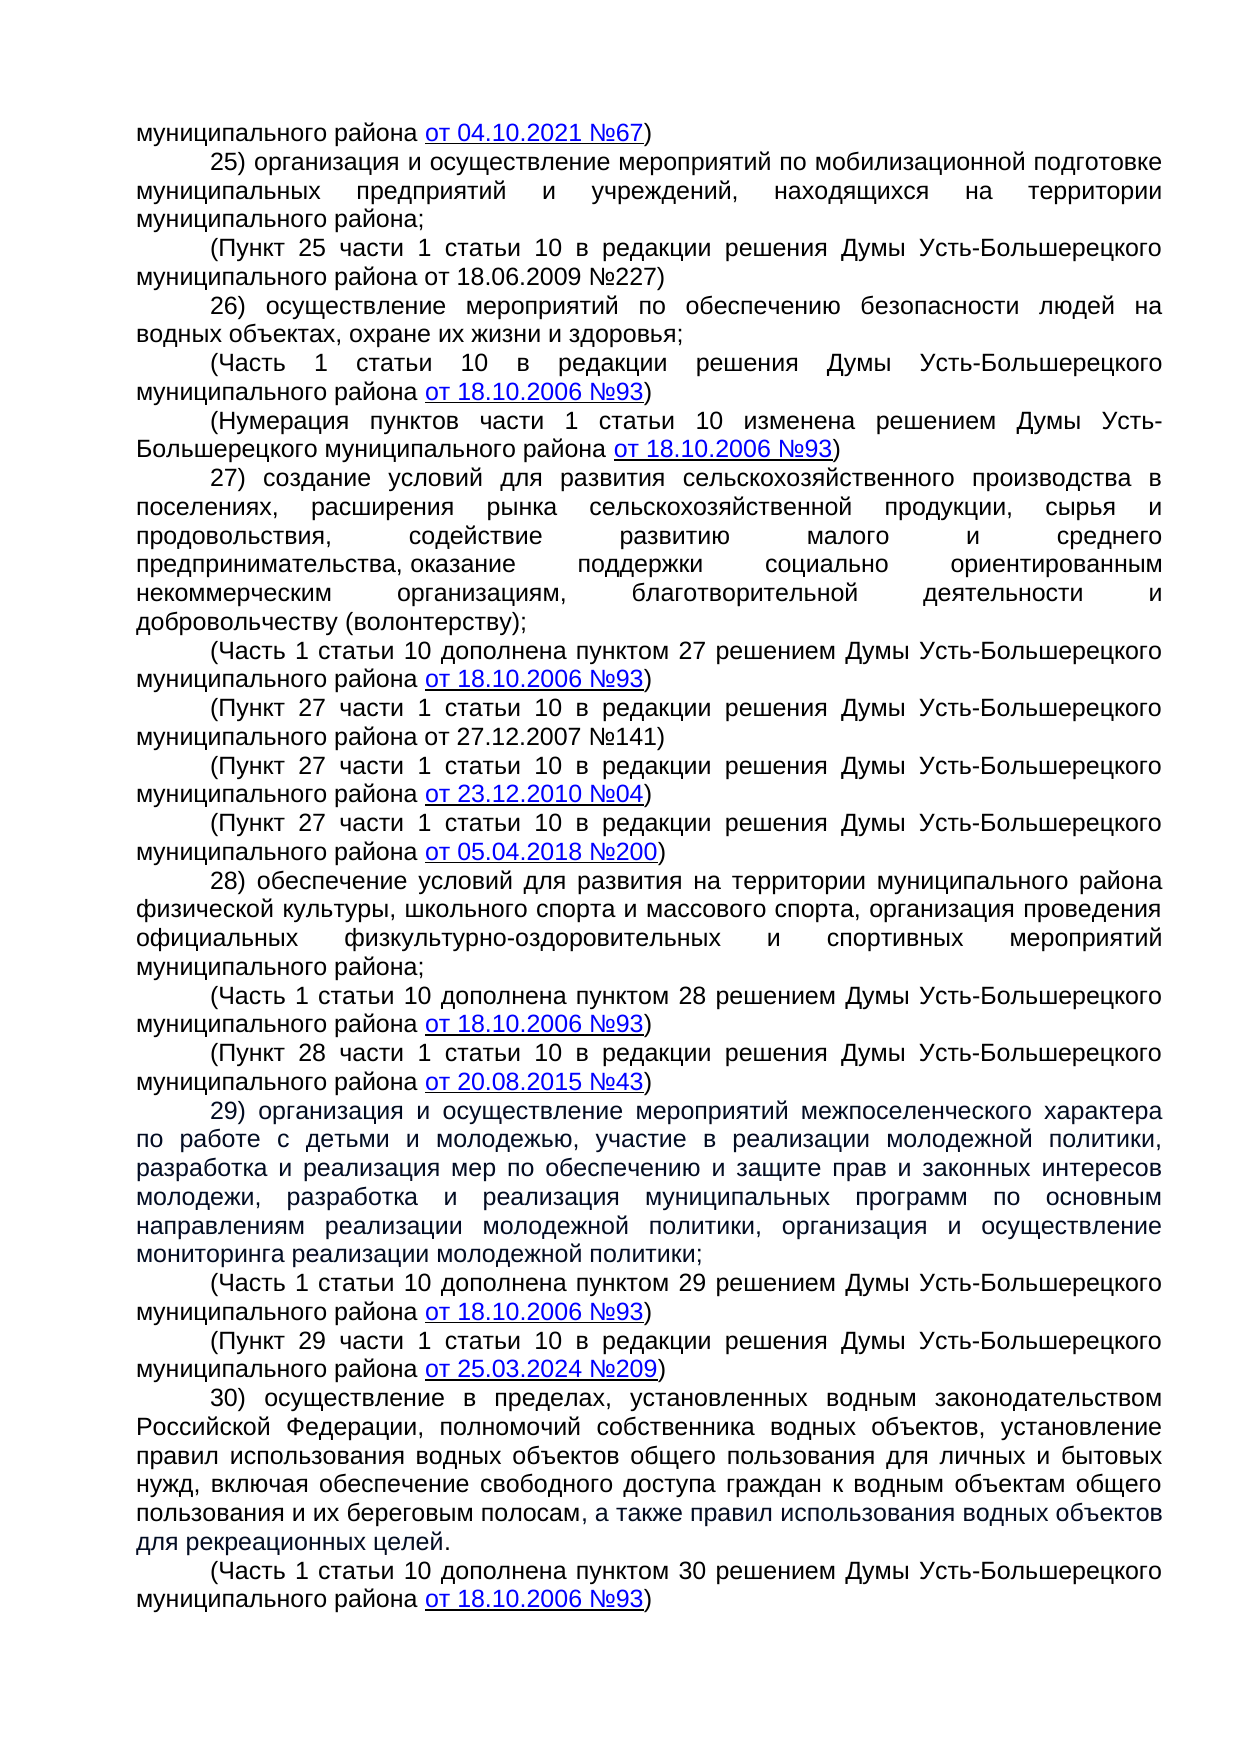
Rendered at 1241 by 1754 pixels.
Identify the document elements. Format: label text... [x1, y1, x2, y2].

text (Часть 1 статьи 10 дополнена пунктом 27 решением Думы Усть-Большерецкого муниципального района от 18.10.2006 №93) [136, 636, 1163, 693]
text (Пункт 27 части 1 статьи 10 в редакции решения Думы Усть-Большерецкого муниципального района от 27.12.2007 №141) [136, 693, 1163, 751]
text 30) осуществление в пределах, установленных водным законодательством Российской Федерации, полномочий собственника водных объектов, установление правил использования водных объектов общего пользования для личных и бытовых нужд, включая обеспечение свободного доступа граждан к водным объектам общего пользования и их береговым полосам, а также правил использования водных объектов для рекреационных целей. [136, 1383, 1163, 1556]
text (Пункт 27 части 1 статьи 10 в редакции решения Думы Усть-Большерецкого муниципального района от 23.12.2010 №04) [136, 751, 1163, 808]
text (Пункт 25 части 1 статьи 10 в редакции решения Думы Усть-Большерецкого муниципального района от 18.06.2009 №227) [136, 233, 1163, 291]
text 26) осуществление мероприятий по обеспечению безопасности людей на водных объектах, охране их жизни и здоровья; [136, 291, 1163, 348]
text (Пункт 27 части 1 статьи 10 в редакции решения Думы Усть-Большерецкого муниципального района от 05.04.2018 №200) [136, 808, 1163, 866]
text (Пункт 28 части 1 статьи 10 в редакции решения Думы Усть-Большерецкого муниципального района от 20.08.2015 №43) [136, 1038, 1163, 1096]
text (Нумерация пунктов части 1 статьи 10 изменена решением Думы Усть-Большерецкого муниципального района от 18.10.2006 №93) [136, 406, 1163, 463]
text 25) организация и осуществление мероприятий по мобилизационной подготовке муниципальных предприятий и учреждений, находящихся на территории муниципального района; [136, 147, 1163, 233]
text 29) организация и осуществление мероприятий межпоселенческого характера по работе с детьми и молодежью, участие в реализации молодежной политики, разработка и реализация мер по обеспечению и защите прав и законных интересов молодежи, разработка и реализация муниципальных программ по основным направлениям реализации молодежной политики, организация и осуществление мониторинга реализации молодежной политики; [136, 1096, 1163, 1268]
text (Часть 1 статьи 10 дополнена пунктом 30 решением Думы Усть-Большерецкого муниципального района от 18.10.2006 №93) [136, 1556, 1163, 1613]
text (Часть 1 статьи 10 дополнена пунктом 29 решением Думы Усть-Большерецкого муниципального района от 18.10.2006 №93) [136, 1268, 1163, 1326]
text (Пункт 29 части 1 статьи 10 в редакции решения Думы Усть-Большерецкого муниципального района от 25.03.2024 №209) [136, 1326, 1163, 1383]
text муниципального района от 04.10.2021 №67) [136, 118, 1163, 147]
text 28) обеспечение условий для развития на территории муниципального района физической культуры, школьного спорта и массового спорта, организация проведения официальных физкультурно-оздоровительных и спортивных мероприятий муниципального района; [136, 866, 1163, 981]
text (Часть 1 статьи 10 в редакции решения Думы Усть-Большерецкого муниципального района от 18.10.2006 №93) [136, 348, 1163, 406]
text (Часть 1 статьи 10 дополнена пунктом 28 решением Думы Усть-Большерецкого муниципального района от 18.10.2006 №93) [136, 981, 1163, 1038]
text 27) создание условий для развития сельскохозяйственного производства в поселениях, расширения рынка сельскохозяйственной продукции, сырья и продовольствия, содействие развитию малого и среднего предпринимательства, оказание поддержки социально ориентированным некоммерческим организациям, благотворительной деятельности и добровольчеству (волонтерству); [136, 463, 1163, 636]
